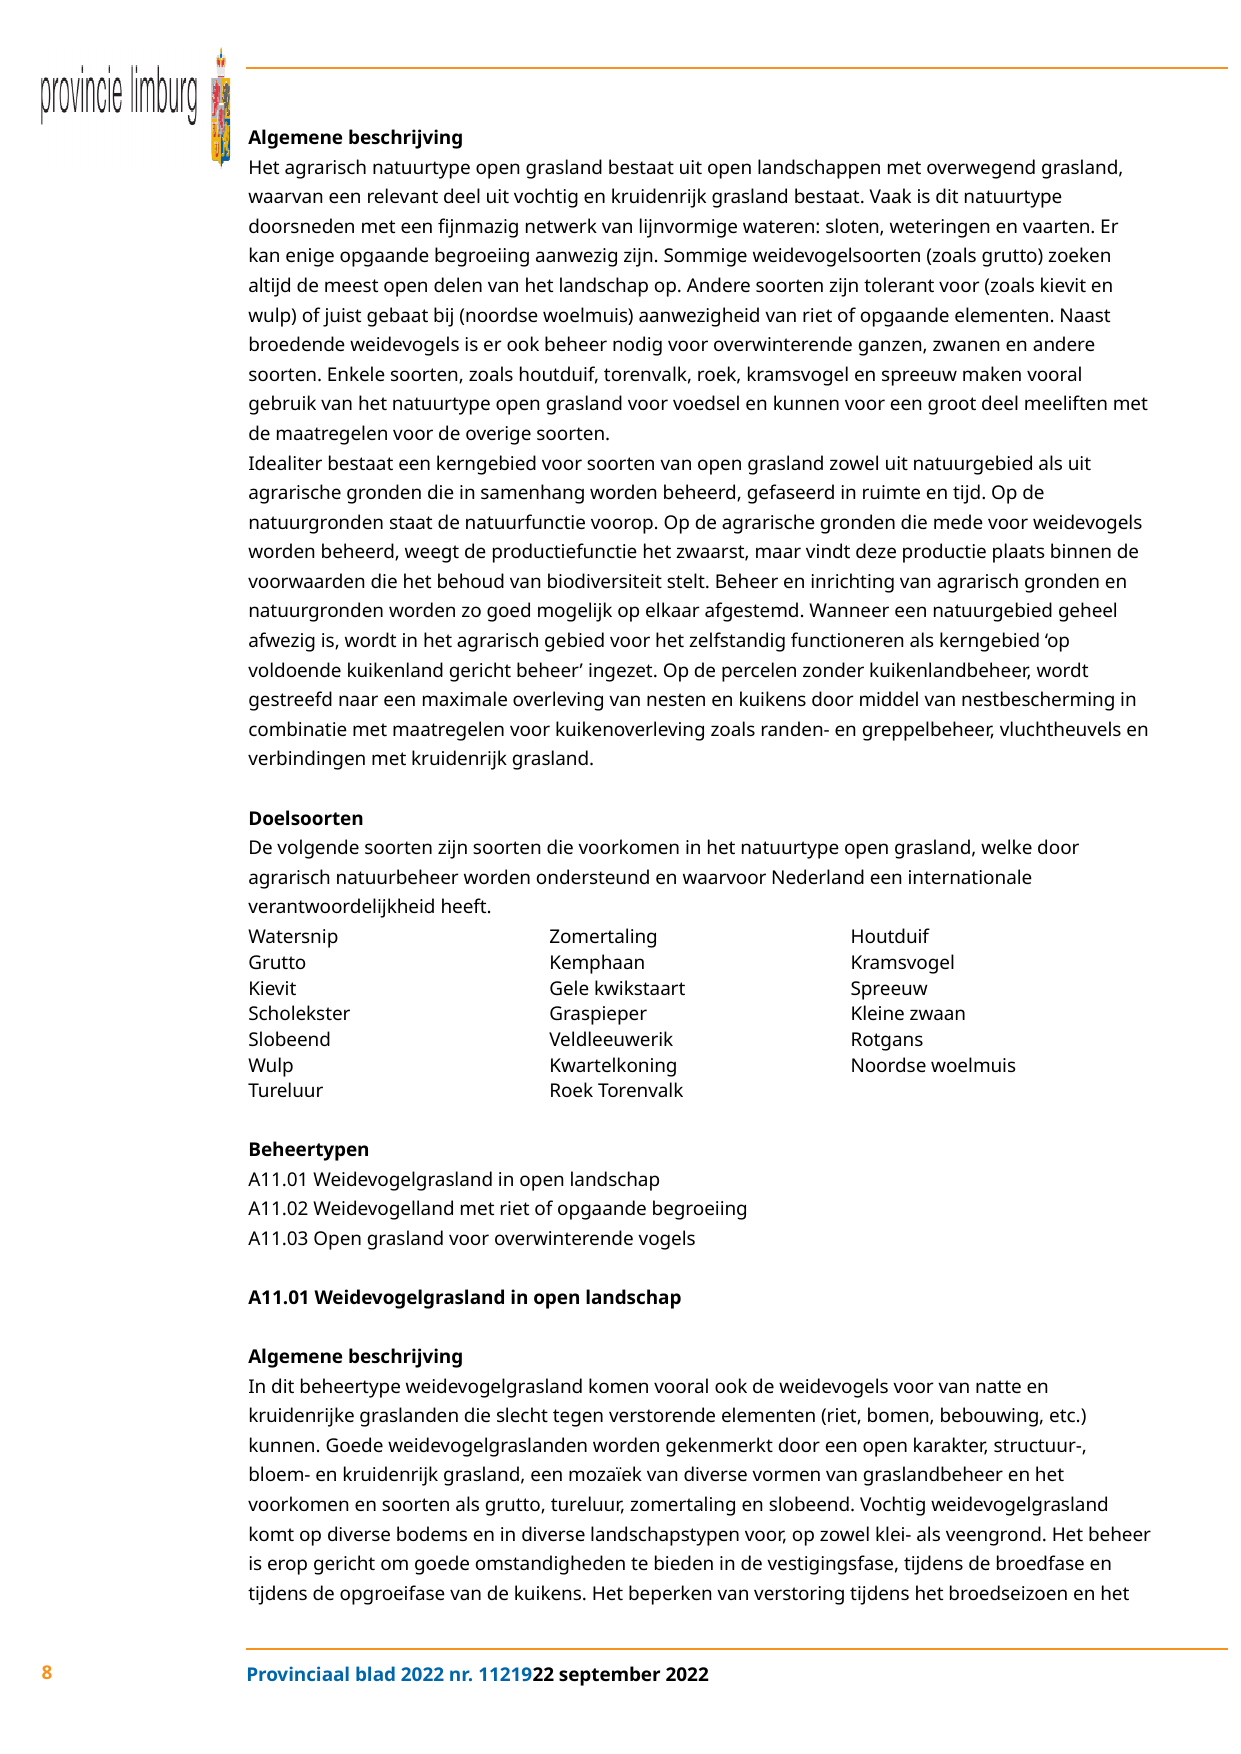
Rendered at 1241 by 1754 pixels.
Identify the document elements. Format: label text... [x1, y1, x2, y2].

text A11.02 Weidevogelland met riet of opgaande begroeiing [248, 1195, 1152, 1221]
text Algemene beschrijving [248, 124, 1152, 150]
table_cell Noordse woelmuis [850, 1052, 1152, 1078]
table_header Houtduif [850, 923, 1152, 949]
table_cell Graspieper [549, 1000, 850, 1026]
table_cell Roek Torenvalk [549, 1078, 850, 1103]
table_cell [850, 1078, 1152, 1103]
table_header Watersnip [248, 923, 549, 949]
picture [41, 47, 231, 172]
table_cell Rotgans [850, 1026, 1152, 1052]
text A11.01 Weidevogelgrasland in open landschap [248, 1284, 1152, 1310]
text Het agrarisch natuurtype open grasland bestaat uit open landschappen met overwegend grasland, waarvan een relevant deel uit vochtig en kruidenrijk grasland bestaat. Vaak is dit natuurtype doorsneden met een fijnmazig netwerk van lijnvormige wateren: sloten, weteringen en vaarten. Er kan enige opgaande begroeiing aanwezig zijn. Sommige weidevogelsoorten (zoals grutto) zoeken altijd de meest open delen van het landschap op. Andere soorten zijn tolerant voor (zoals kievit en wulp) of juist gebaat bij (noordse woelmuis) aanwezigheid van riet of opgaande elementen. Naast broedende weidevogels is er ook beheer nodig voor overwinterende ganzen, zwanen en andere soorten. Enkele soorten, zoals houtduif, torenvalk, roek, kramsvogel en spreeuw maken vooral gebruik van het natuurtype open grasland voor voedsel en kunnen voor een groot deel meeliften met de maatregelen voor de overige soorten. [248, 154, 1152, 446]
table_cell Wulp [248, 1052, 549, 1078]
table_cell Slobeend [248, 1026, 549, 1052]
table_cell Scholekster [248, 1000, 549, 1026]
table_cell Kievit [248, 975, 549, 1000]
table_header Zomertaling [549, 923, 850, 949]
text Beheertypen [248, 1136, 1152, 1162]
text Algemene beschrijving [248, 1343, 1152, 1369]
text In dit beheertype weidevogelgrasland komen vooral ook de weidevogels voor van natte en kruidenrijke graslanden die slecht tegen verstorende elementen (riet, bomen, bebouwing, etc.) kunnen. Goede weidevogelgraslanden worden gekenmerkt door een open karakter, structuur-, bloem- en kruidenrijk grasland, een mozaïek van diverse vormen van graslandbeheer en het voorkomen en soorten als grutto, tureluur, zomertaling en slobeend. Vochtig weidevogelgrasland komt op diverse bodems en in diverse landschapstypen voor, op zowel klei- als veengrond. Het beheer is erop gericht om goede omstandigheden te bieden in de vestigingsfase, tijdens de broedfase en tijdens de opgroeifase van de kuikens. Het beperken van verstoring tijdens het broedseizoen en het [248, 1373, 1152, 1606]
text Idealiter bestaat een kerngebied voor soorten van open grasland zowel uit natuurgebied als uit agrarische gronden die in samenhang worden beheerd, gefaseerd in ruimte en tijd. Op de natuurgronden staat de natuurfunctie voorop. Op de agrarische gronden die mede voor weidevogels worden beheerd, weegt de productiefunctie het zwaarst, maar vindt deze productie plaats binnen de voorwaarden die het behoud van biodiversiteit stelt. Beheer en inrichting van agrarisch gronden en natuurgronden worden zo goed mogelijk op elkaar afgestemd. Wanneer een natuurgebied geheel afwezig is, wordt in het agrarisch gebied voor het zelfstandig functioneren als kerngebied ‘op voldoende kuikenland gericht beheer’ ingezet. Op de percelen zonder kuikenlandbeheer, wordt gestreefd naar een maximale overleving van nesten en kuikens door middel van nestbescherming in combinatie met maatregelen voor kuikenoverleving zoals randen- en greppelbeheer, vluchtheuvels en verbindingen met kruidenrijk grasland. [248, 450, 1152, 771]
table_cell Kemphaan [549, 949, 850, 975]
table_cell Kleine zwaan [850, 1000, 1152, 1026]
table_cell Kwartelkoning [549, 1052, 850, 1078]
table_cell Gele kwikstaart [549, 975, 850, 1000]
text A11.01 Weidevogelgrasland in open landschap [248, 1166, 1152, 1191]
table_cell Kramsvogel [850, 949, 1152, 975]
text A11.03 Open grasland voor overwinterende vogels [248, 1225, 1152, 1251]
text Doelsoorten [248, 805, 1152, 831]
text De volgende soorten zijn soorten die voorkomen in het natuurtype open grasland, welke door agrarisch natuurbeheer worden ondersteund en waarvoor Nederland een internationale verantwoordelijkheid heeft. [248, 834, 1152, 919]
table_cell Tureluur [248, 1078, 549, 1103]
table_cell Spreeuw [850, 975, 1152, 1000]
table_cell Grutto [248, 949, 549, 975]
table_cell Veldleeuwerik [549, 1026, 850, 1052]
